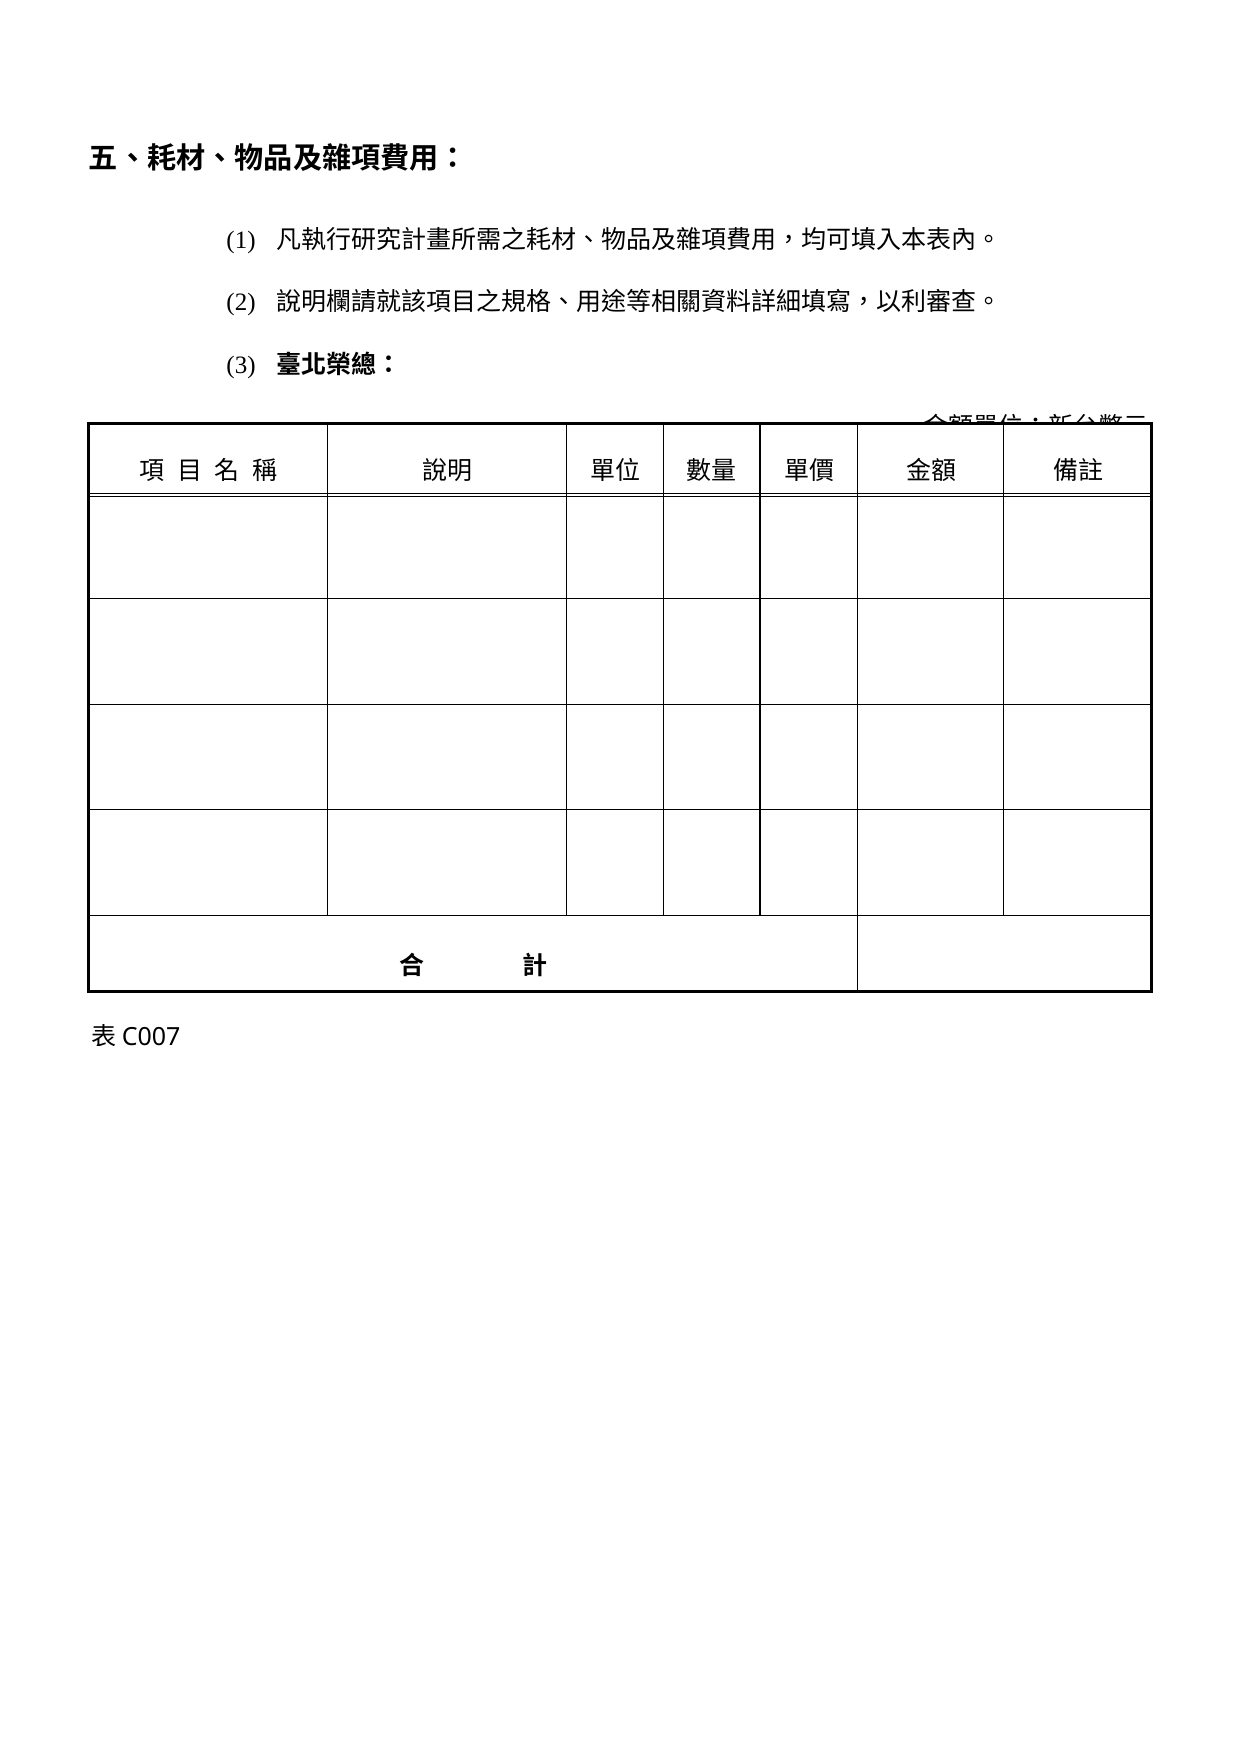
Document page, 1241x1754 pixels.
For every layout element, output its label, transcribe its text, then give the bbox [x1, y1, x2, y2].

table_cell 表C007 [89, 993, 858, 1045]
table_cell [664, 497, 759, 598]
table_cell [567, 599, 663, 704]
table_cell [90, 599, 327, 704]
table_cell 說明 [328, 425, 566, 492]
table_cell [328, 599, 566, 704]
table_cell [90, 810, 327, 915]
table_cell [567, 705, 663, 809]
table_cell 數量 [664, 425, 759, 492]
table_cell [761, 705, 857, 809]
table_cell 備註 [1004, 425, 1150, 492]
table_cell [858, 810, 1003, 915]
table_cell [1004, 810, 1150, 915]
text 五、耗材、物品及雜項費用： [89, 114, 1152, 177]
table_cell [90, 497, 327, 598]
table_cell 單位 [567, 425, 663, 492]
table_cell [761, 810, 857, 915]
list 說明欄請就該項目之規格、用途等相關資料詳細填寫，以利審查。 [226, 258, 1152, 321]
table_cell [858, 993, 954, 1045]
table_cell [567, 497, 663, 598]
table_cell [761, 599, 857, 704]
table_header 金額單位：新台幣元 [89, 383, 1152, 422]
table_cell 單價 [761, 425, 857, 492]
table_cell [1004, 497, 1150, 598]
table_cell [328, 497, 566, 598]
table_cell [858, 497, 1003, 598]
table_cell [1004, 599, 1150, 704]
table_cell 項 目 名 稱 [90, 425, 327, 492]
table_cell 合計 [90, 916, 857, 990]
table_cell [328, 705, 566, 809]
table_cell [858, 705, 1003, 809]
table_cell [664, 705, 759, 809]
table_cell [664, 599, 759, 704]
table_cell [858, 599, 1003, 704]
table_cell [567, 810, 663, 915]
list 凡執行研究計畫所需之耗材、物品及雜項費用，均可填入本表內。 [226, 196, 1152, 258]
table_cell [328, 810, 566, 915]
table_cell [664, 810, 759, 915]
table_cell [954, 993, 1152, 1045]
table_cell [761, 497, 857, 598]
table_cell [1004, 705, 1150, 809]
list 臺北榮總： [226, 321, 1152, 383]
table_cell [90, 705, 327, 809]
table_cell [858, 916, 1150, 990]
table_cell 金額 [858, 425, 1003, 492]
